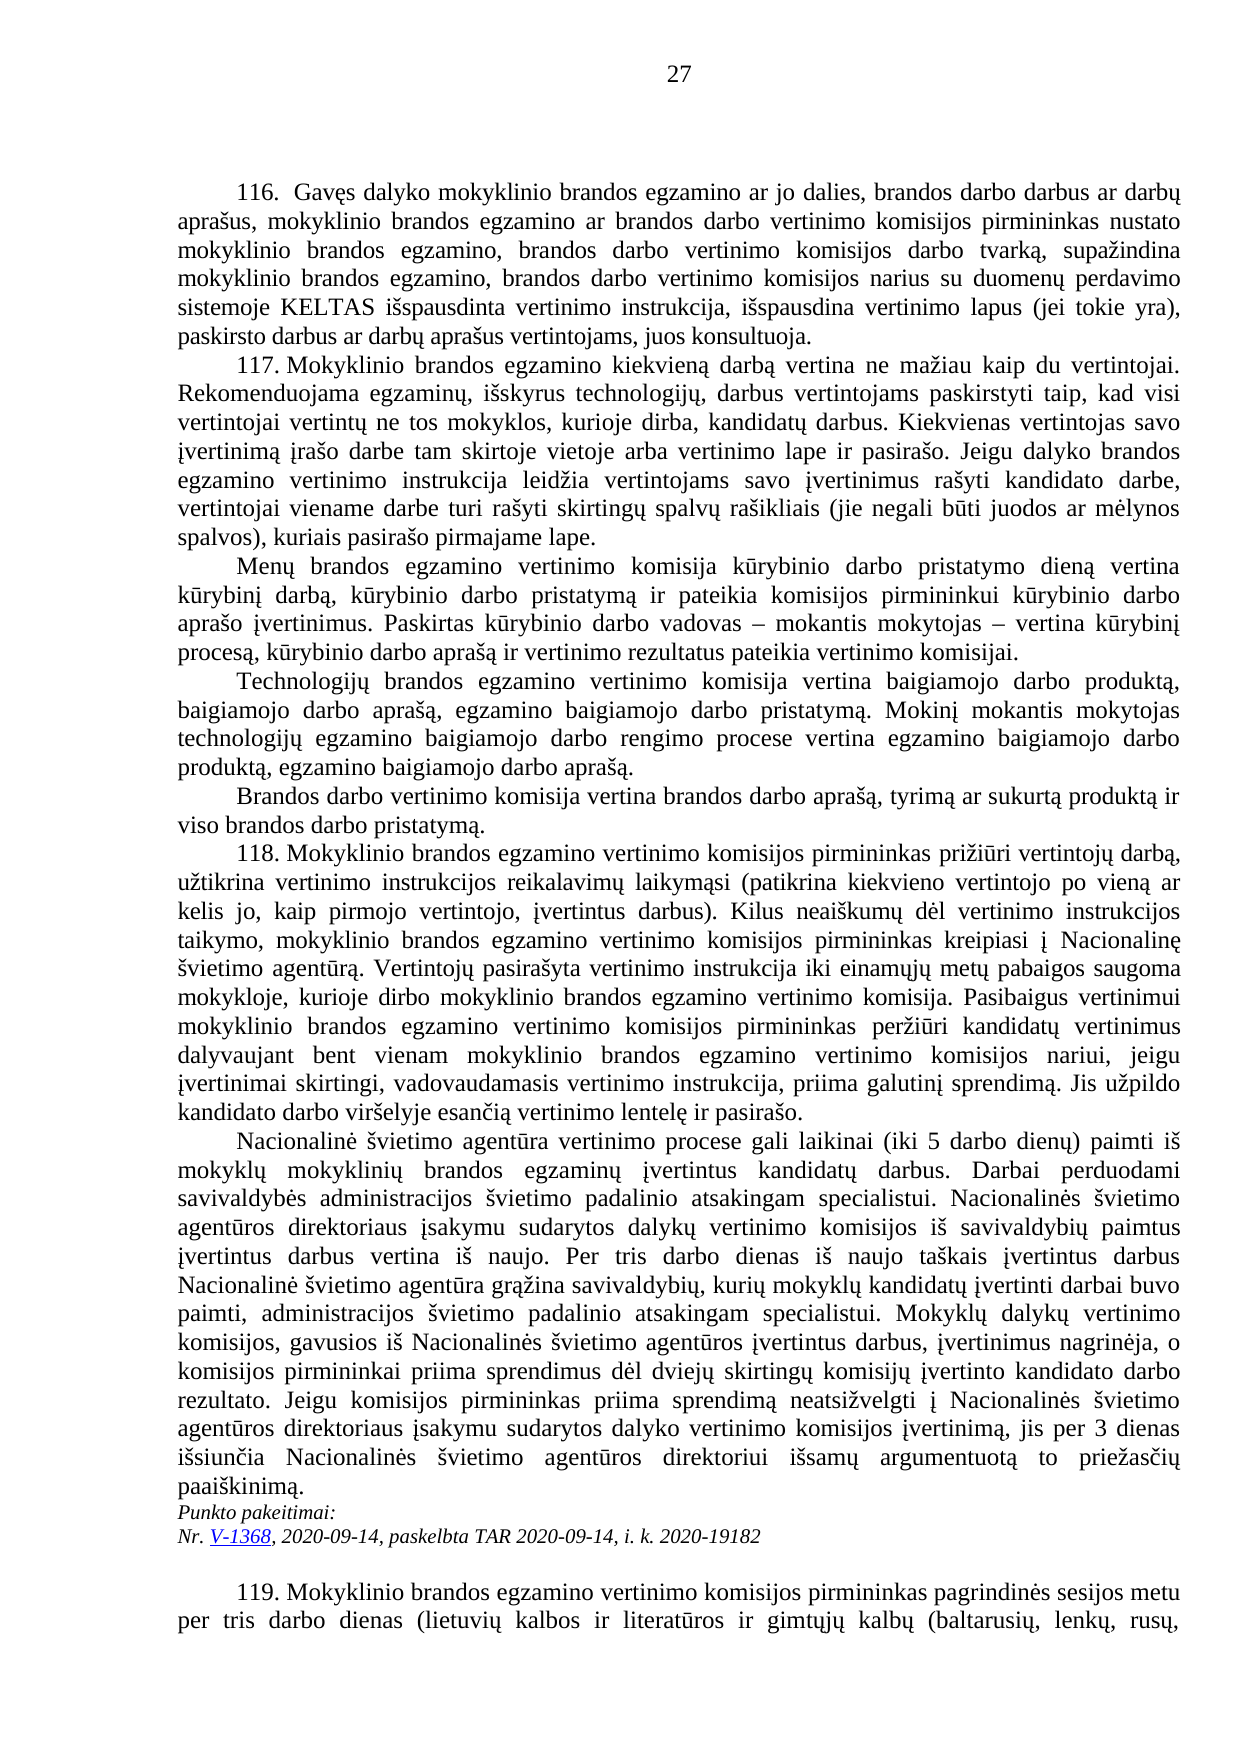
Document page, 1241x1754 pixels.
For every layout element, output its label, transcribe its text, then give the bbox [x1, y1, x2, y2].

text Nacionalinė švietimo agentūra vertinimo procese gali laikinai (iki 5 darbo dienų) paimti iš mokyklų mokyklinių brandos egzaminų įvertintus kandidatų darbus. Darbai perduodami savivaldybės administracijos švietimo padalinio atsakingam specialistui. Nacionalinės švietimo agentūros direktoriaus įsakymu sudarytos dalykų vertinimo komisijos iš savivaldybių paimtus įvertintus darbus vertina iš naujo. Per tris darbo dienas iš naujo taškais įvertintus darbus Nacionalinė švietimo agentūra grąžina savivaldybių, kurių mokyklų kandidatų įvertinti darbai buvo paimti, administracijos švietimo padalinio atsakingam specialistui. Mokyklų dalykų vertinimo komisijos, gavusios iš Nacionalinės švietimo agentūros įvertintus darbus, įvertinimus nagrinėja, o komisijos pirmininkai priima sprendimus dėl dviejų skirtingų komisijų įvertinto kandidato darbo rezultato. Jeigu komisijos pirmininkas priima sprendimą neatsižvelgti į Nacionalinės švietimo agentūros direktoriaus įsakymu sudarytos dalyko vertinimo komisijos įvertinimą, jis per 3 dienas išsiunčia Nacionalinės švietimo agentūros direktoriui išsamų argumentuotą to priežasčių paaiškinimą. [177, 1126, 1181, 1500]
text Nr. V-1368, 2020-09-14, paskelbta TAR 2020-09-14, i. k. 2020-19182 [177, 1524, 1181, 1548]
text Menų brandos egzamino vertinimo komisija kūrybinio darbo pristatymo dieną vertina kūrybinį darbą, kūrybinio darbo pristatymą ir pateikia komisijos pirmininkui kūrybinio darbo aprašo įvertinimus. Paskirtas kūrybinio darbo vadovas – mokantis mokytojas – vertina kūrybinį procesą, kūrybinio darbo aprašą ir vertinimo rezultatus pateikia vertinimo komisijai. [177, 551, 1181, 666]
text 118. Mokyklinio brandos egzamino vertinimo komisijos pirmininkas prižiūri vertintojų darbą, užtikrina vertinimo instrukcijos reikalavimų laikymąsi (patikrina kiekvieno vertintojo po vieną ar kelis jo, kaip pirmojo vertintojo, įvertintus darbus). Kilus neaiškumų dėl vertinimo instrukcijos taikymo, mokyklinio brandos egzamino vertinimo komisijos pirmininkas kreipiasi į Nacionalinę švietimo agentūrą. Vertintojų pasirašyta vertinimo instrukcija iki einamųjų metų pabaigos saugoma mokykloje, kurioje dirbo mokyklinio brandos egzamino vertinimo komisija. Pasibaigus vertinimui mokyklinio brandos egzamino vertinimo komisijos pirmininkas peržiūri kandidatų vertinimus dalyvaujant bent vienam mokyklinio brandos egzamino vertinimo komisijos nariui, jeigu įvertinimai skirtingi, vadovaudamasis vertinimo instrukcija, priima galutinį sprendimą. Jis užpildo kandidato darbo viršelyje esančią vertinimo lentelę ir pasirašo. [177, 838, 1181, 1126]
text 117. Mokyklinio brandos egzamino kiekvieną darbą vertina ne mažiau kaip du vertintojai. Rekomenduojama egzaminų, išskyrus technologijų, darbus vertintojams paskirstyti taip, kad visi vertintojai vertintų ne tos mokyklos, kurioje dirba, kandidatų darbus. Kiekvienas vertintojas savo įvertinimą įrašo darbe tam skirtoje vietoje arba vertinimo lape ir pasirašo. Jeigu dalyko brandos egzamino vertinimo instrukcija leidžia vertintojams savo įvertinimus rašyti kandidato darbe, vertintojai viename darbe turi rašyti skirtingų spalvų rašikliais (jie negali būti juodos ar mėlynos spalvos), kuriais pasirašo pirmajame lape. [177, 350, 1181, 551]
text Punkto pakeitimai: [177, 1500, 1181, 1524]
text 119. Mokyklinio brandos egzamino vertinimo komisijos pirmininkas pagrindinės sesijos metu per tris darbo dienas (lietuvių kalbos ir literatūros ir gimtųjų kalbų (baltarusių, lenkų, rusų, [177, 1577, 1181, 1634]
text Technologijų brandos egzamino vertinimo komisija vertina baigiamojo darbo produktą, baigiamojo darbo aprašą, egzamino baigiamojo darbo pristatymą. Mokinį mokantis mokytojas technologijų egzamino baigiamojo darbo rengimo procese vertina egzamino baigiamojo darbo produktą, egzamino baigiamojo darbo aprašą. [177, 666, 1181, 781]
text 116. Gavęs dalyko mokyklinio brandos egzamino ar jo dalies, brandos darbo darbus ar darbų aprašus, mokyklinio brandos egzamino ar brandos darbo vertinimo komisijos pirmininkas nustato mokyklinio brandos egzamino, brandos darbo vertinimo komisijos darbo tvarką, supažindina mokyklinio brandos egzamino, brandos darbo vertinimo komisijos narius su duomenų perdavimo sistemoje KELTAS išspausdinta vertinimo instrukcija, išspausdina vertinimo lapus (jei tokie yra), paskirsto darbus ar darbų aprašus vertintojams, juos konsultuoja. [177, 177, 1181, 350]
text Brandos darbo vertinimo komisija vertina brandos darbo aprašą, tyrimą ar sukurtą produktą ir viso brandos darbo pristatymą. [177, 781, 1181, 838]
